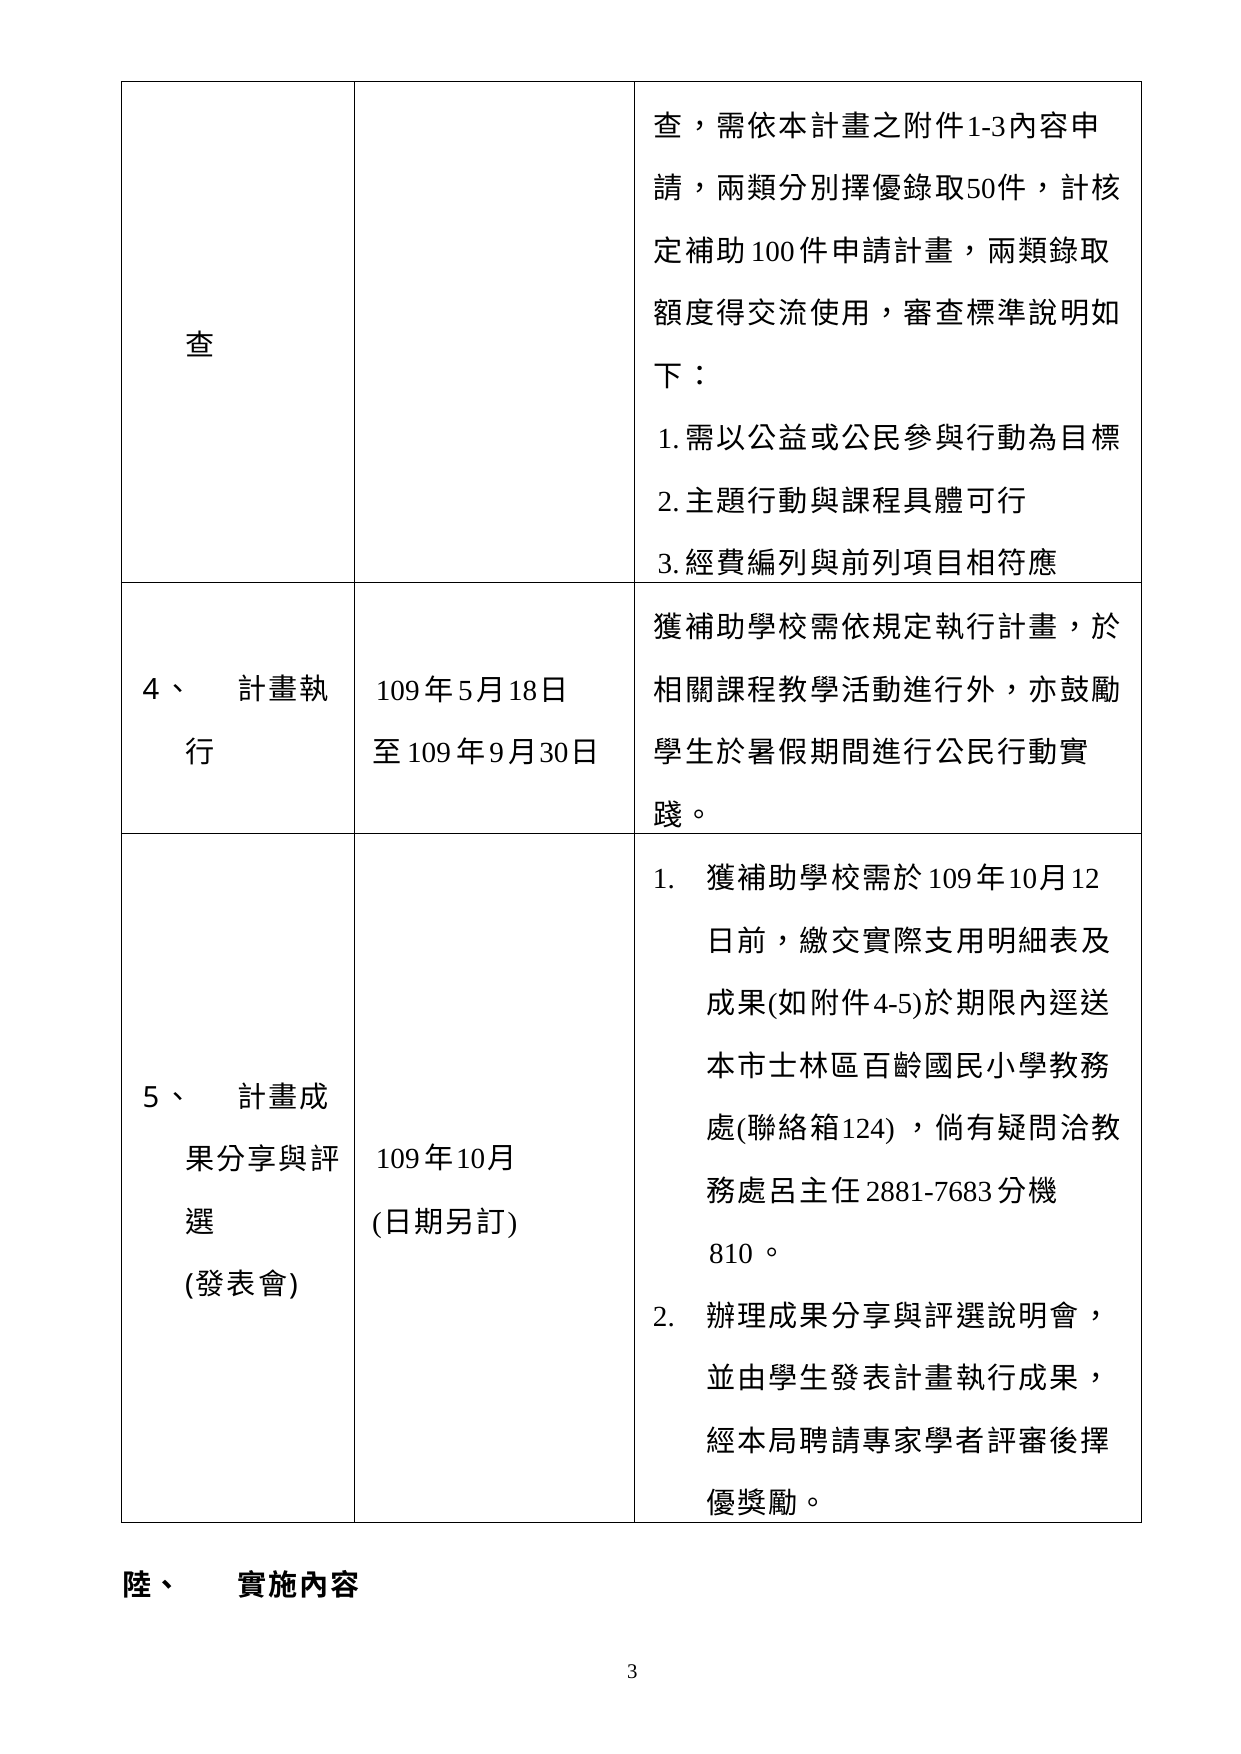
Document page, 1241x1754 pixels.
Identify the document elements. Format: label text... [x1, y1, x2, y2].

table_cell 獲補助學校需依規定執行計畫，於相關課程教學活動進行外，亦鼓勵學生於暑假期間進行公民行動實踐。 [635, 583, 1141, 833]
table_cell 計畫執行 [122, 583, 354, 833]
table_cell 計畫審查 [122, 82, 354, 582]
table_cell 109年5月18日 至109年9月30日 [355, 583, 634, 833]
table_cell 獲補助學校需於109年10月12日前，繳交實際支用明細表及成果(如附件4-5)於期限內逕送本市士林區百齡國民小學教務處(聯絡箱124) ，倘有疑問洽教務處呂主任2881-7683分機810。 辦理成果分享與評選說明會，並由學生發表計畫執行成果，經本局聘請專家學者評審後擇優獎勵。 [635, 834, 1141, 1522]
table_cell 查，需依本計畫之附件1-3內容申請，兩類分別擇優錄取50件，計核定補助100件申請計畫，兩類錄取額度得交流使用，審查標準說明如下： 1.需以公益或公民參與行動為目標 2.主題行動與課程具體可行 3.經費編列與前列項目相符應 [635, 82, 1141, 582]
table_cell 109年10月 (日期另訂) [355, 834, 634, 1522]
list 實施內容 [121, 1541, 1142, 1604]
table_cell [355, 82, 634, 582]
table_cell 計畫成果分享與評選 (發表會) [122, 834, 354, 1522]
